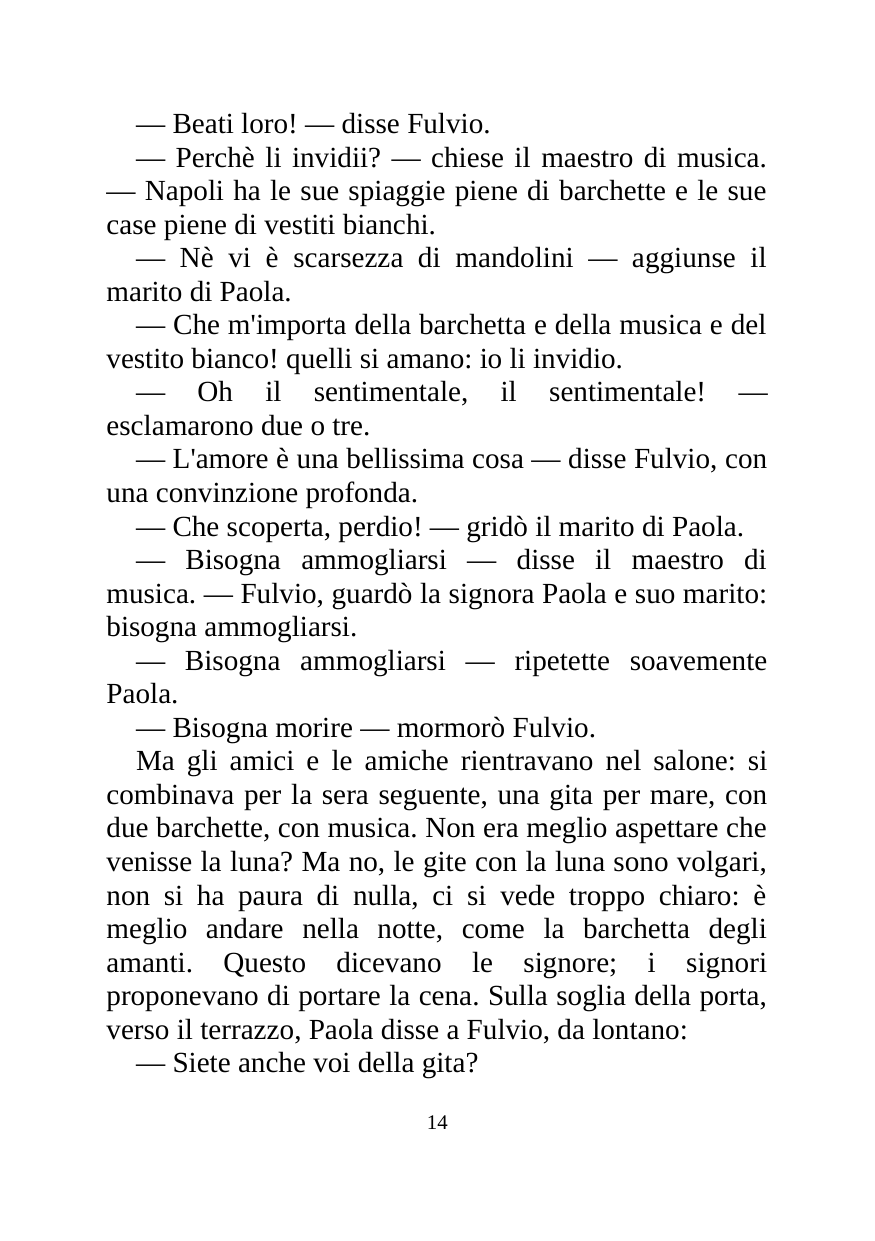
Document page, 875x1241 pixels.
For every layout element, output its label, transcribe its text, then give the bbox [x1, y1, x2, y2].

text — Oh il sentimentale, il sentimentale! — esclamarono due o tre. [106, 374, 768, 442]
text — L'amore è una bellissima cosa — disse Fulvio, con una convinzione profonda. [106, 442, 768, 509]
text — Bisogna ammogliarsi — ripetette soavemente Paola. [106, 643, 768, 710]
text — Bisogna morire — mormorò Fulvio. [106, 710, 768, 743]
text — Nè vi è scarsezza di mandolini — aggiunse il marito di Paola. [106, 240, 768, 307]
text — Che scoperta, perdio! — gridò il marito di Paola. [106, 509, 768, 542]
text — Siete anche voi della gita? [106, 1045, 768, 1079]
text — Perchè li invidii? — chiese il maestro di musica. — Napoli ha le sue spiaggie piene di barchette e le sue case piene di vestiti bianchi. [106, 140, 768, 240]
text — Bisogna ammogliarsi — disse il maestro di musica. — Fulvio, guardò la signora Paola e suo marito: bisogna ammogliarsi. [106, 542, 768, 643]
text — Che m'importa della barchetta e della musica e del vestito bianco! quelli si amano: io li invidio. [106, 307, 768, 374]
text Ma gli amici e le amiche rientravano nel salone: si combinava per la sera seguente, una gita per mare, con due barchette, con musica. Non era meglio aspettare che venisse la luna? Ma no, le gite con la luna sono volgari, non si ha paura di nulla, ci si vede troppo chiaro: è meglio andare nella notte, come la barchetta degli amanti. Questo dicevano le signore; i signori proponevano di portare la cena. Sulla soglia della porta, verso il terrazzo, Paola disse a Fulvio, da lontano: [106, 743, 768, 1045]
text — Beati loro! — disse Fulvio. [106, 106, 768, 140]
